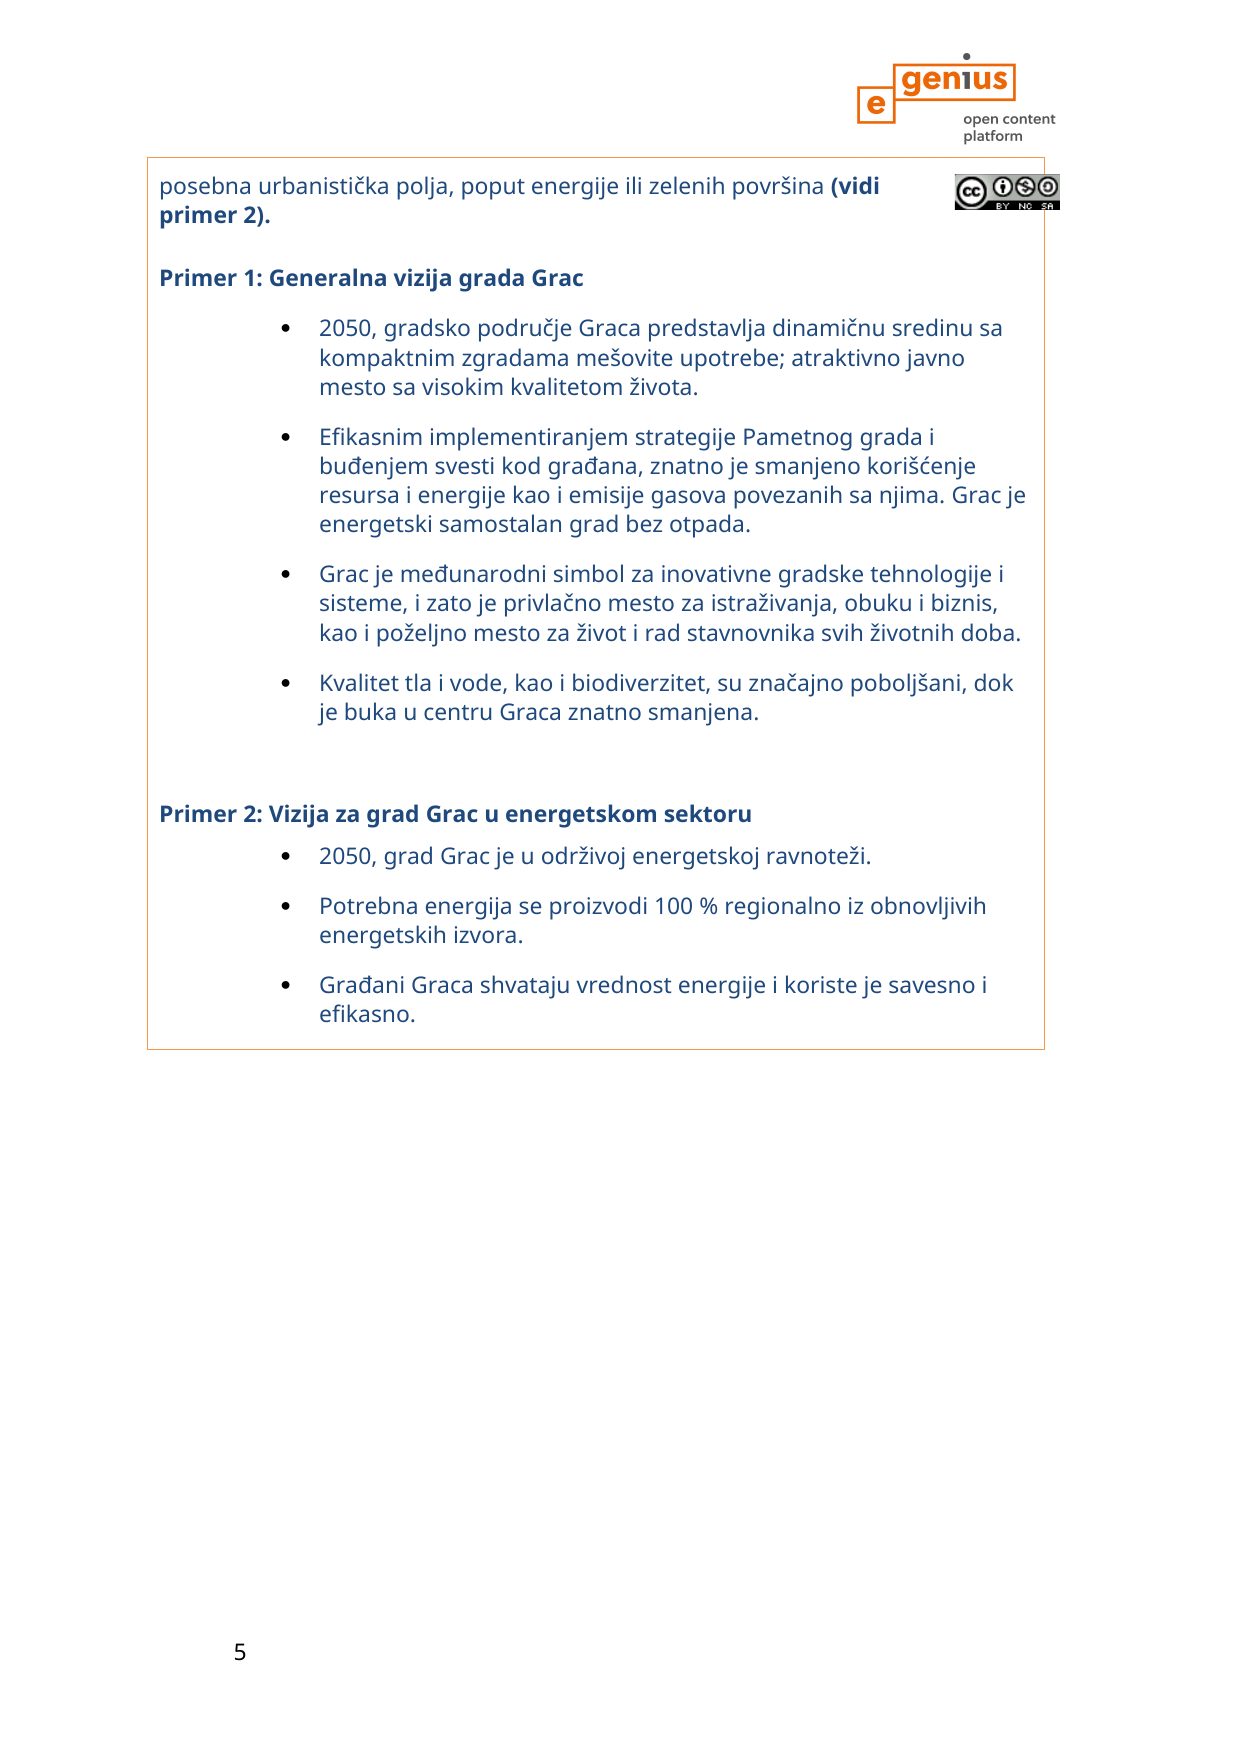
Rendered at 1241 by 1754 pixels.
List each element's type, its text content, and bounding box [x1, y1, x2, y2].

table_header posebna urbanistička polja, poput energije ili zelenih površina (vidi primer 2). Primer 1: Generalna vizija grada Grac 2050, gradsko područje Graca predstavlja dinamičnu sredinu sa kompaktnim zgradama mešovite upotrebe; atraktivno javno mesto sa visokim kvalitetom života. Efikasnim implementiranjem strategije Pametnog grada i buđenjem svesti kod građana, znatno je smanjeno korišćenje resursa i energije kao i emisije gasova povezanih sa njima. Grac je energetski samostalan grad bez otpada. Grac je međunarodni simbol za inovativne gradske tehnologije i sisteme, i zato je privlačno mesto za istraživanja, obuku i biznis, kao i poželjno mesto za život i rad stavnovnika svih životnih doba. Kvalitet tla i vode, kao i biodiverzitet, su značajno poboljšani, dok je buka u centru Graca znatno smanjena. Primer 2: Vizija za grad Grac u energetskom sektoru 2050, grad Grac je u održivoj energetskoj ravnoteži. Potrebna energija se proizvodi 100 % regionalno iz obnovljivih energetskih izvora. Građani Graca shvataju vrednost energije i koriste je savesno i efikasno. [148, 158, 1044, 1049]
